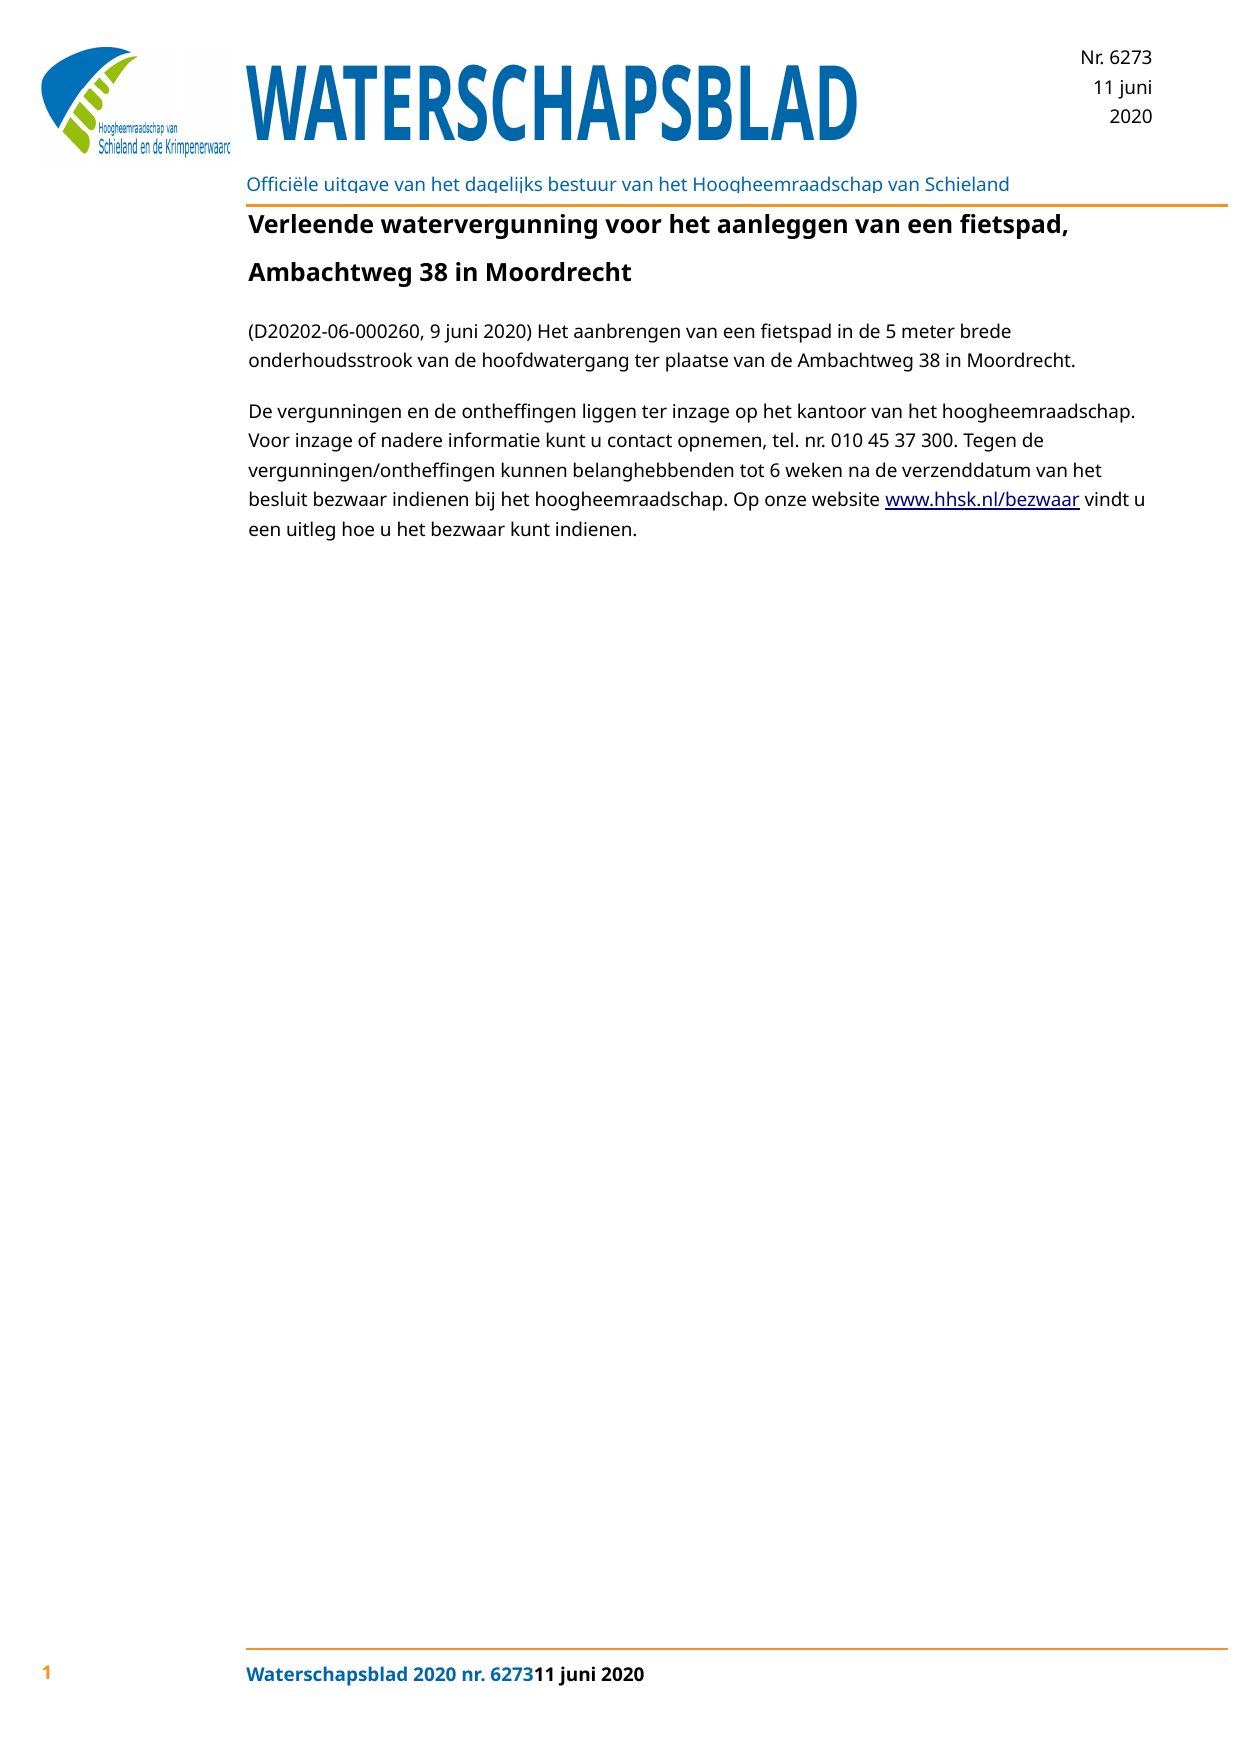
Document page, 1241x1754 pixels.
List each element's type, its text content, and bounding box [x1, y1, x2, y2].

text (D20202-06-000260, 9 juni 2020) Het aanbrengen van een fietspad in de 5 meter brede onderhoudsstrook van de hoofdwatergang ter plaatse van de Ambachtweg 38 in Moordrecht. [248, 318, 1152, 373]
picture [41, 47, 231, 172]
text De vergunningen en de ontheffingen liggen ter inzage op het kantoor van het hoogheemraadschap. Voor inzage of nadere informatie kunt u contact opnemen, tel. nr. 010 45 37 300. Tegen de vergunningen/ontheffingen kunnen belanghebbenden tot 6 weken na de verzenddatum van het besluit bezwaar indienen bij het hoogheemraadschap. Op onze website www.hhsk.nl/bezwaar vindt u een uitleg hoe u het bezwaar kunt indienen. [248, 398, 1152, 542]
text Verleende watervergunning voor het aanleggen van een fietspad, Ambachtweg 38 in Moordrecht [248, 207, 1152, 288]
